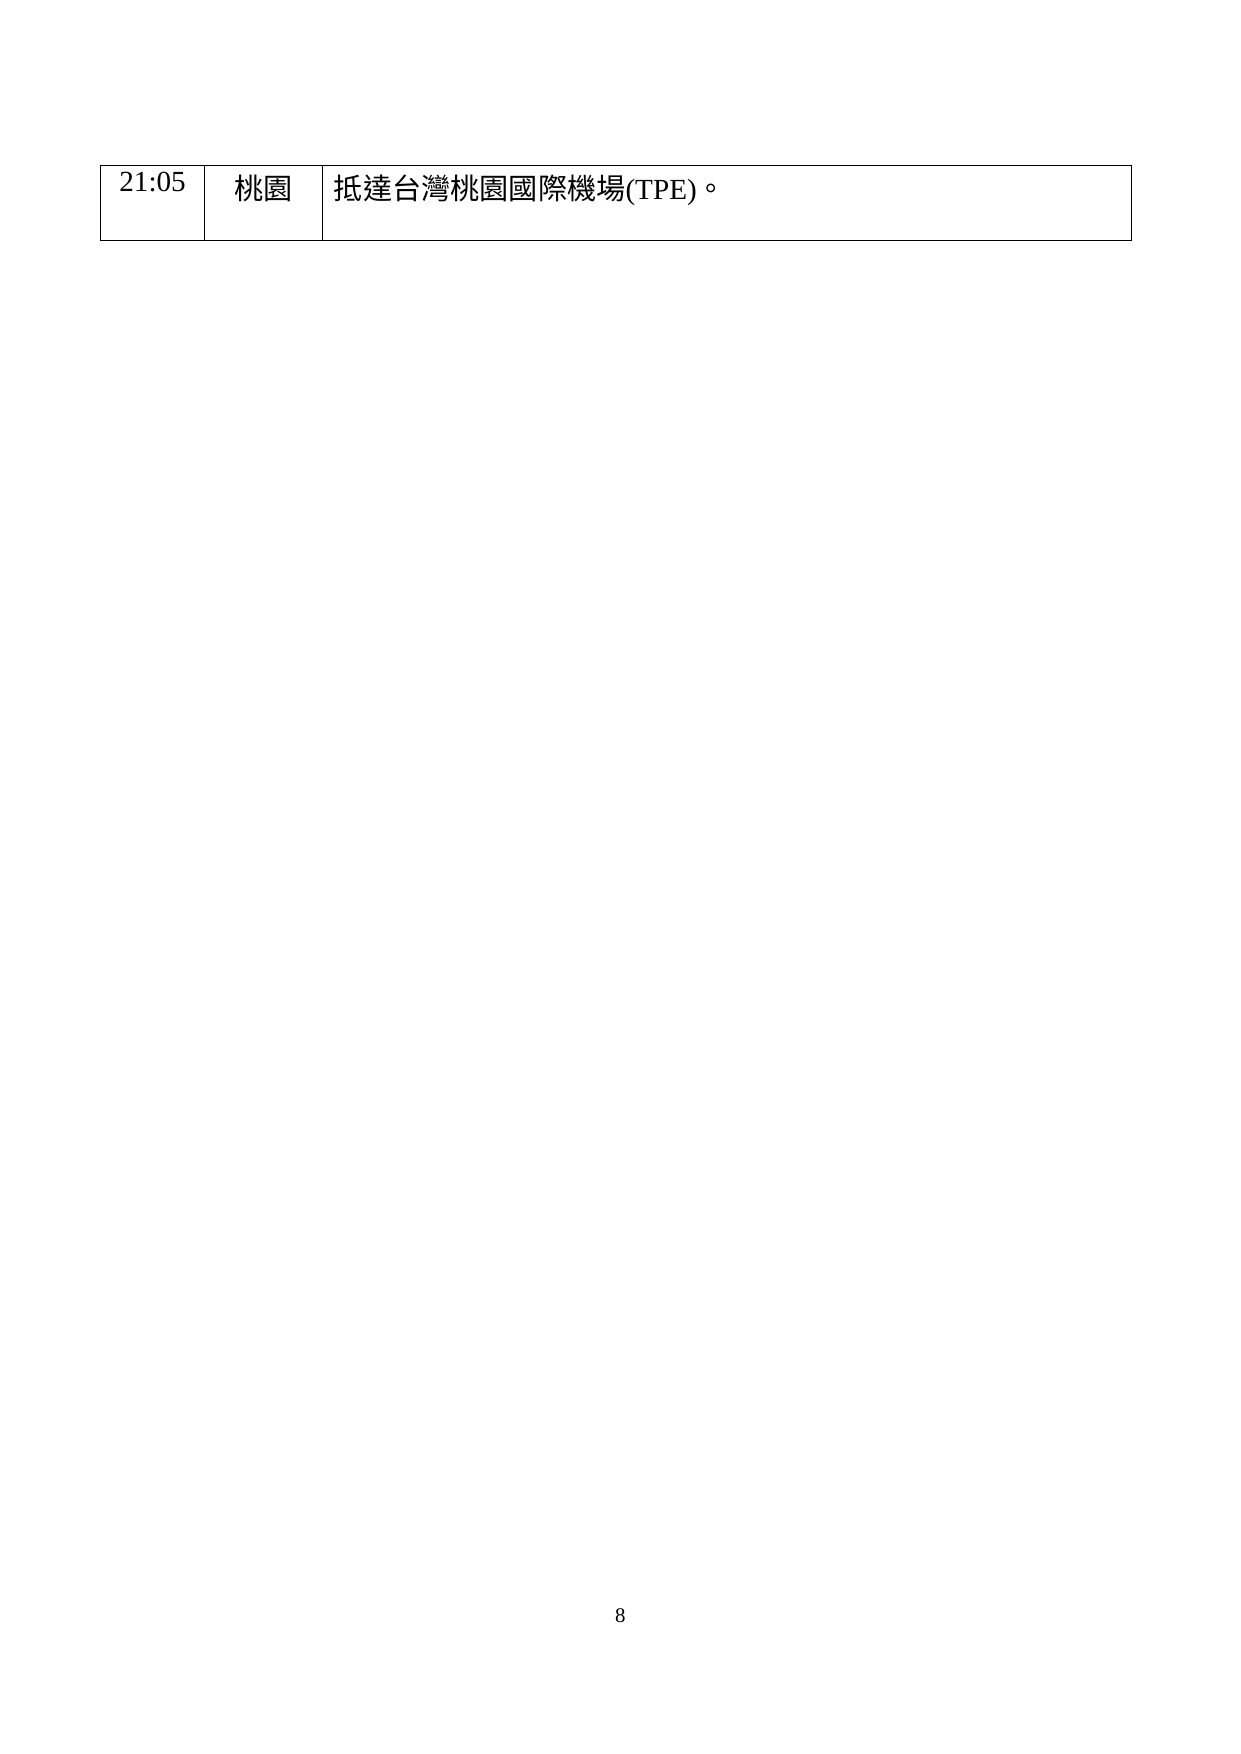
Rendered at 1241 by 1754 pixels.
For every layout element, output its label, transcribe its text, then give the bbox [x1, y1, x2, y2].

table_cell 抵達台灣桃園國際機場(TPE)。 [323, 166, 1131, 240]
table_cell 21:05 [101, 166, 204, 240]
table_cell 桃園 [205, 166, 322, 240]
